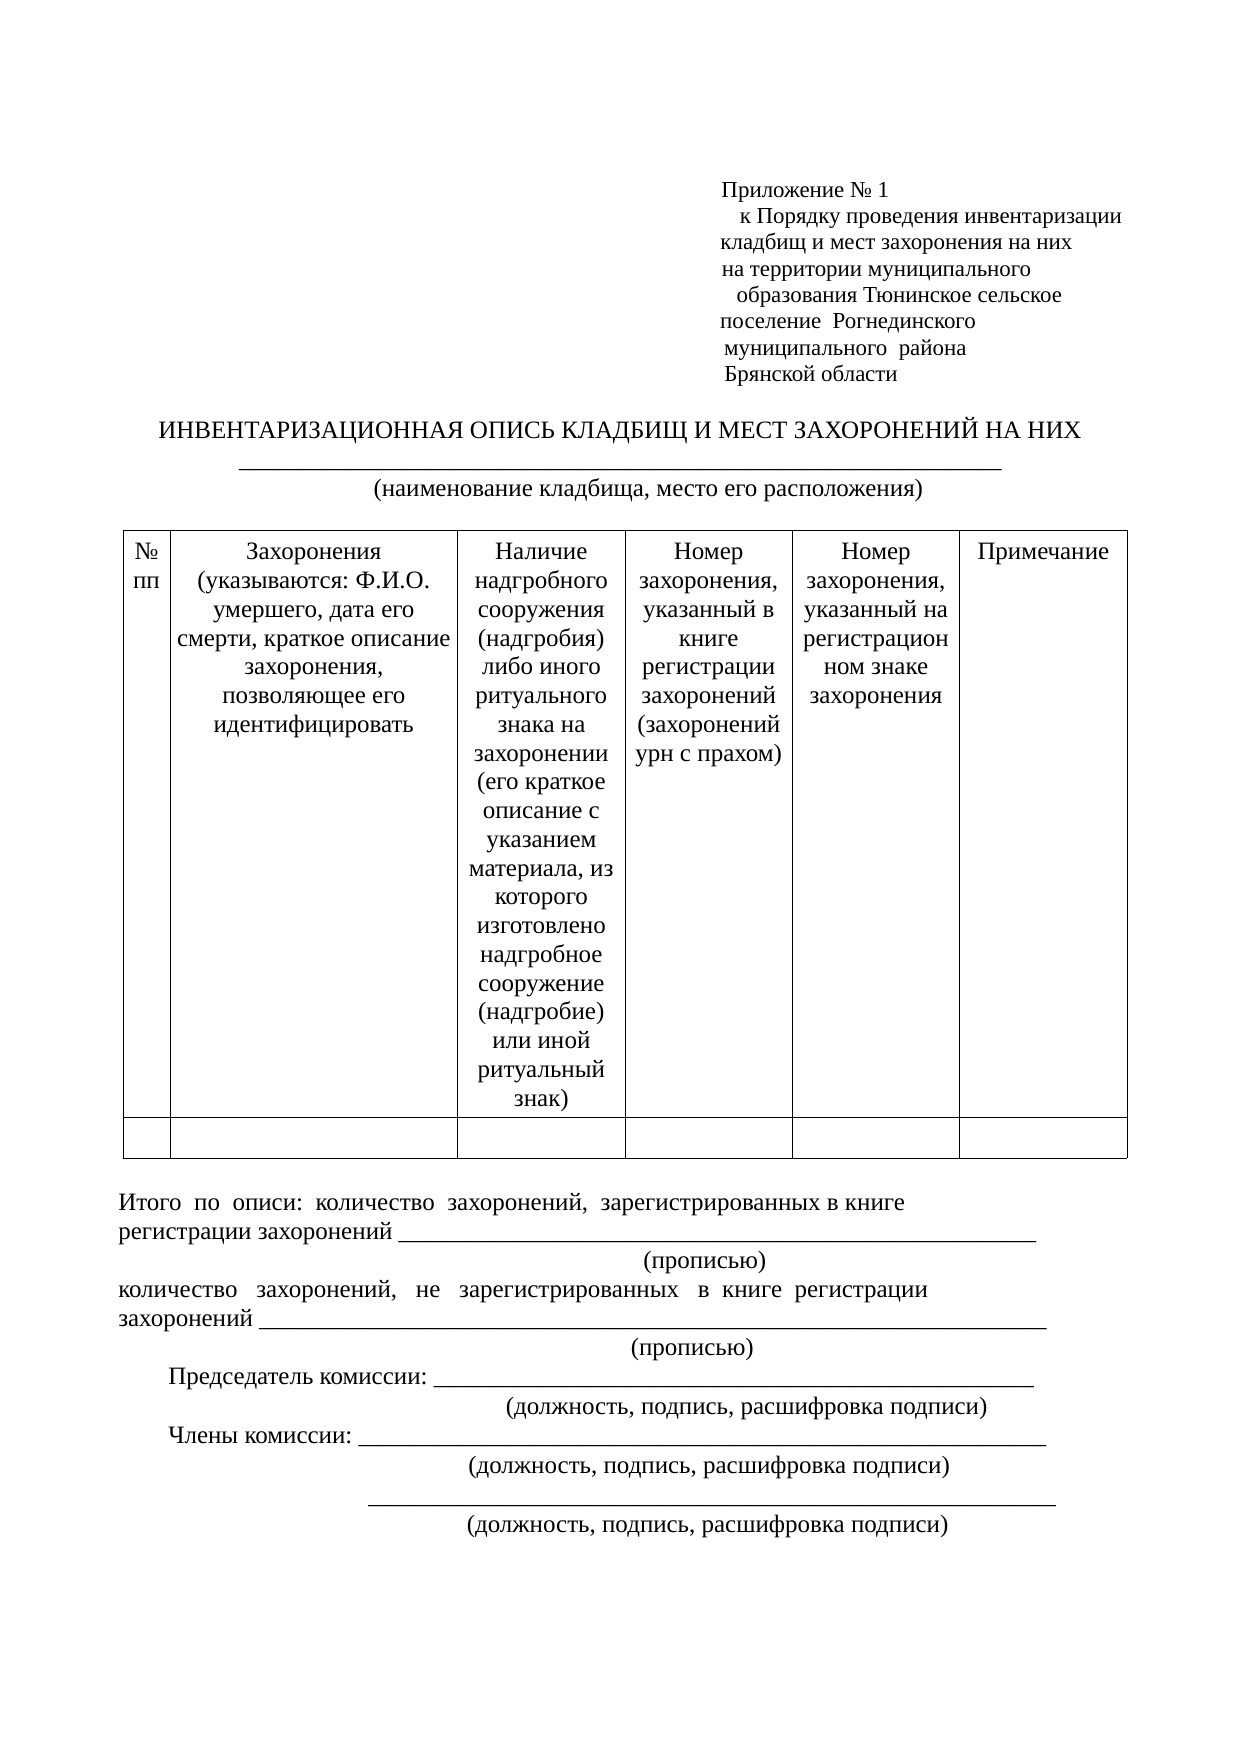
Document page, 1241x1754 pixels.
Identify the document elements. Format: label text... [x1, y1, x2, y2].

text (прописью) [118, 1332, 1122, 1361]
text образования Тюнинское сельское [118, 281, 1122, 307]
text Брянской области [118, 360, 1122, 386]
text муниципального района [118, 334, 1122, 360]
text (прописью) [118, 1245, 1122, 1274]
text к Порядку проведения инвентаризации [118, 202, 1122, 228]
text количество захоронений, не зарегистрированных в книге регистрации [118, 1274, 1122, 1303]
text (должность, подпись, расшифровка подписи) [118, 1450, 1122, 1480]
table_header № пп [124, 531, 170, 1117]
table_cell [626, 1118, 792, 1158]
text ИНВЕНТАРИЗАЦИОННАЯ ОПИСЬ КЛАДБИЩ И МЕСТ ЗАХОРОНЕНИЙ НА НИХ [118, 415, 1122, 444]
text (должность, подпись, расшифровка подписи) [118, 1391, 1122, 1421]
text на территории муниципального [118, 255, 1122, 281]
table_header Наличие надгробного сооружения (надгробия) либо иного ритуального знака на захоронении (его краткое описание с указанием материала, из которого изготовлено надгробное сооружение (надгробие) или иной ритуальный знак) [458, 531, 625, 1117]
text захоронений _______________________________________________________________ [118, 1303, 1122, 1332]
text _______________________________________________________ [118, 1480, 1122, 1509]
table_cell [171, 1118, 457, 1158]
table_cell [793, 1118, 959, 1158]
table_cell [960, 1118, 1127, 1158]
table_header Захоронения (указываются: Ф.И.О. умершего, дата его смерти, краткое описание захоронения, позволяющее его идентифицировать [171, 531, 457, 1117]
text (должность, подпись, расшифровка подписи) [118, 1509, 1122, 1538]
table_header Номер захоронения, указанный в книге регистрации захоронений (захоронений урн с прахом) [626, 531, 792, 1117]
table_header Номер захоронения, указанный на регистрационном знаке захоронения [793, 531, 959, 1117]
table_header Примечание [960, 531, 1127, 1117]
text Председатель комиссии: ________________________________________________ [118, 1361, 1122, 1391]
text поселение Рогнединского [118, 307, 1122, 334]
text Приложение № 1 [118, 176, 1122, 202]
text кладбищ и мест захоронения на них [118, 228, 1122, 255]
table_cell [124, 1118, 170, 1158]
table_cell [458, 1118, 625, 1158]
text (наименование кладбища, место его расположения) [118, 473, 1122, 501]
text Итого по описи: количество захоронений, зарегистрированных в книге [118, 1187, 1122, 1216]
text _____________________________________________________________ [118, 444, 1122, 473]
text Члены комиссии: _______________________________________________________ [118, 1421, 1122, 1450]
text регистрации захоронений ___________________________________________________ [118, 1216, 1122, 1245]
